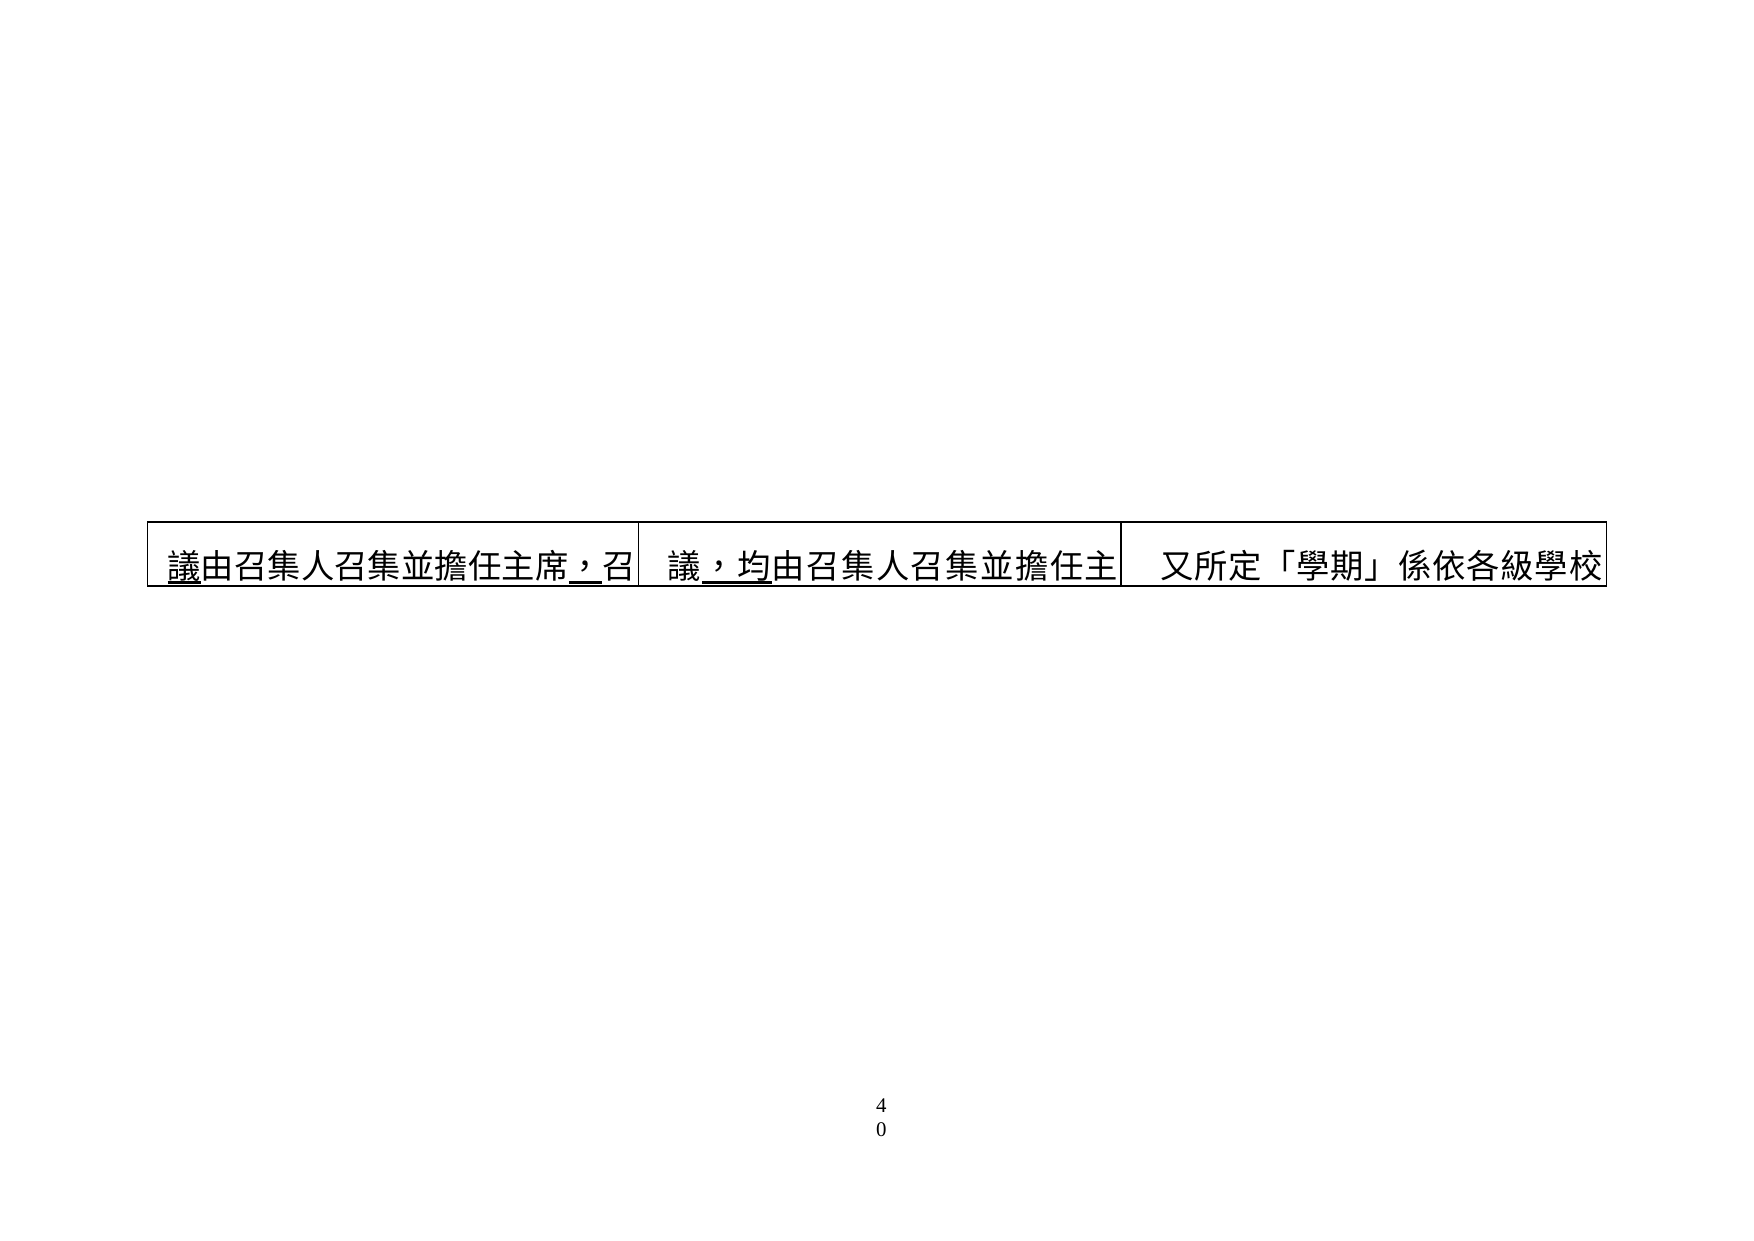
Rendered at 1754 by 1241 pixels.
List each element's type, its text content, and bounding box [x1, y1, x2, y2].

table_cell 又所定「學期」係依各級學校 [1122, 523, 1606, 585]
table_cell 第五條 本會每二個月召開會議一次；必要時，得召開臨時會議，均由召集人召集並擔任主席。召集人因故不能出席時，應指定委員一人為主席；如未指定，由委員互推一人為主席。 [639, 523, 1120, 585]
table_cell 第五條 本會每學期召開會議一次，必要時得召開臨時會議；會議由召集人召集並擔任主席，召集人因故不能出席時，應指定委員一人為主席；如未指定，由委員互推一人為主席。 [148, 523, 638, 585]
